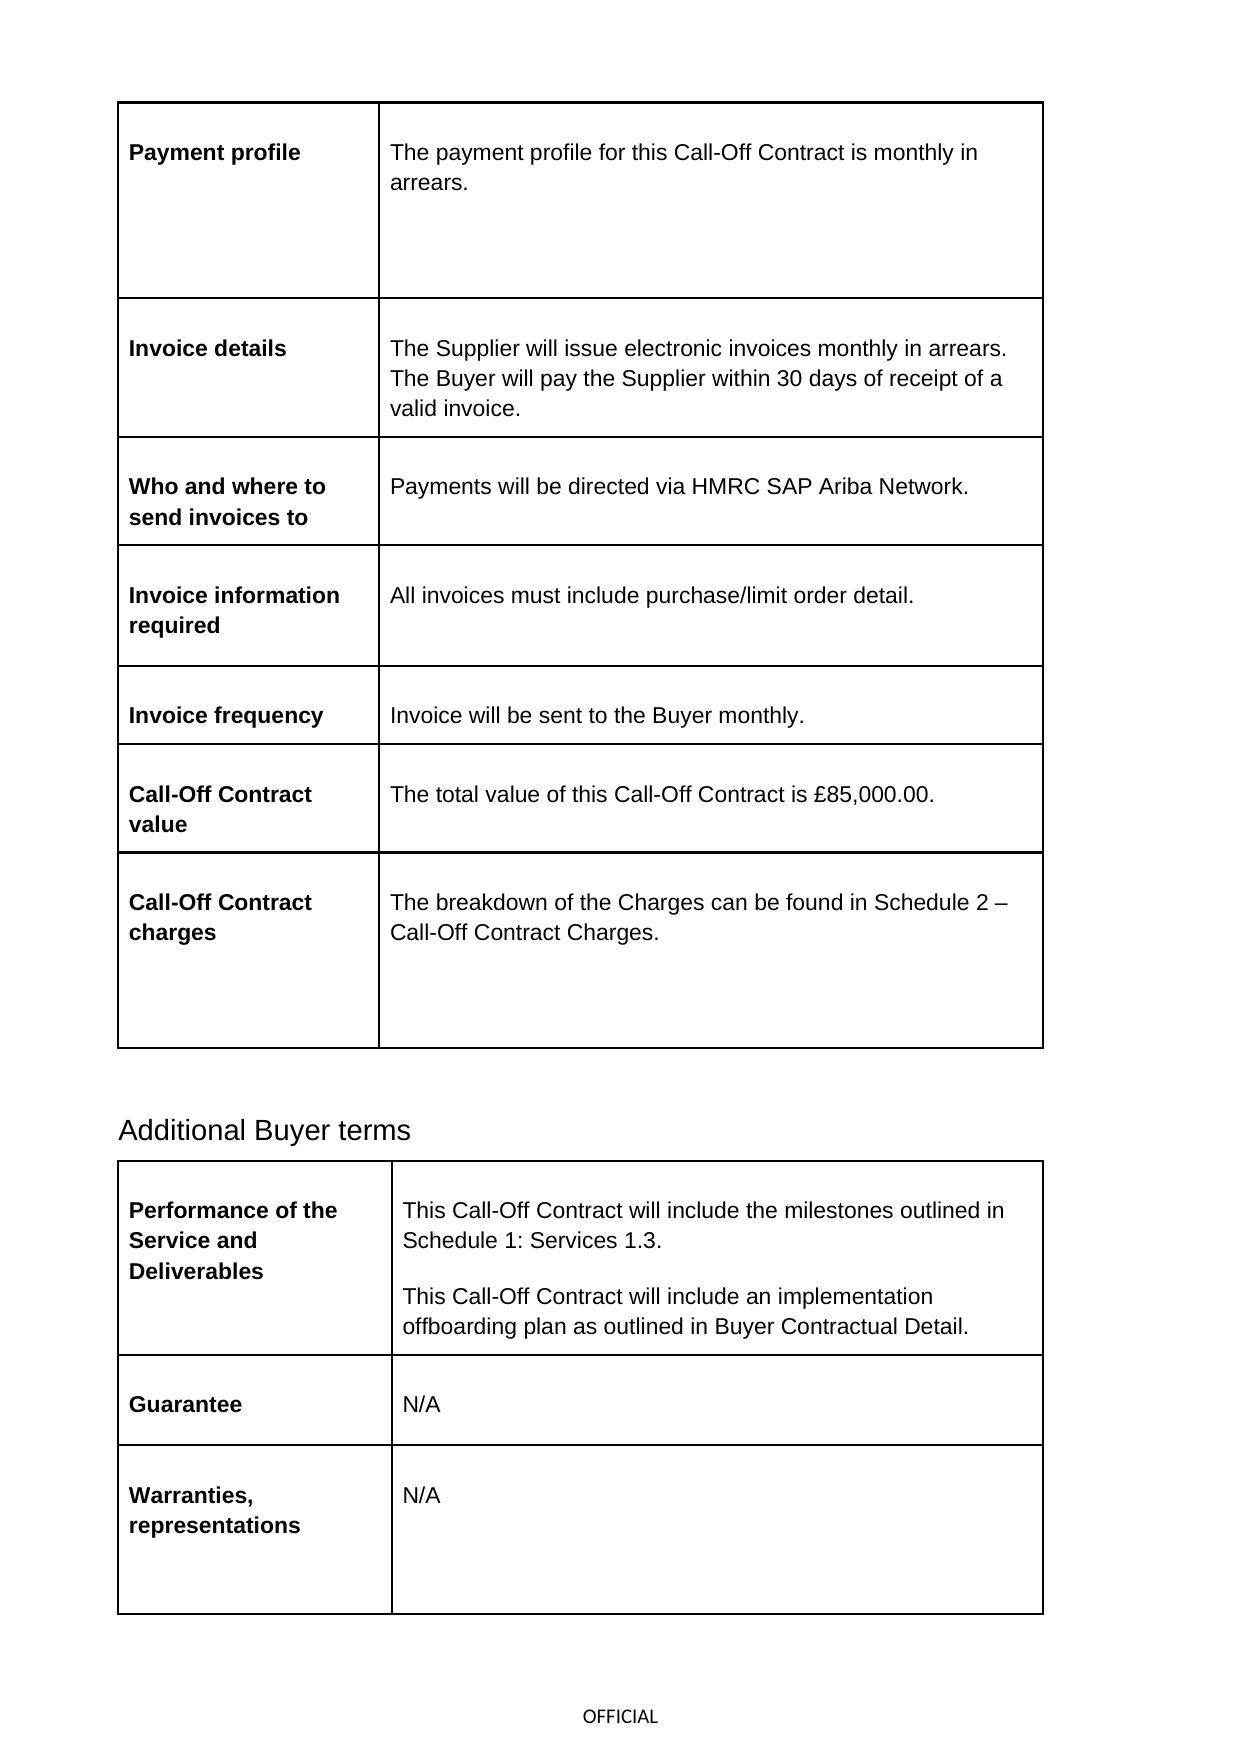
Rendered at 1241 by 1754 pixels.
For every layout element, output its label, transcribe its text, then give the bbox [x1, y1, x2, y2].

table_cell Call-Off Contract charges [119, 854, 378, 1047]
table_header Performance of the Service and Deliverables [119, 1162, 391, 1353]
table_cell N/A [393, 1446, 1042, 1613]
table_cell Invoice details [119, 299, 378, 436]
table_cell Invoice frequency [119, 667, 378, 743]
table_cell The breakdown of the Charges can be found in Schedule 2 – Call-Off Contract Charges. [380, 854, 1042, 1047]
table_cell Invoice information required [119, 546, 378, 665]
table_cell Call-Off Contract value [119, 745, 378, 851]
table_cell Invoice will be sent to the Buyer monthly. [380, 667, 1042, 743]
table_cell N/A [393, 1356, 1042, 1444]
table_cell The Supplier will issue electronic invoices monthly in arrears. The Buyer will pay the Supplier within 30 days of receipt of a valid invoice. [380, 299, 1042, 436]
table_cell Warranties, representations [119, 1446, 391, 1613]
table_cell The total value of this Call-Off Contract is £85,000.00. [380, 745, 1042, 851]
table_header This Call-Off Contract will include the milestones outlined in Schedule 1: Services 1.3. This Call-Off Contract will include an implementation offboarding plan as outlined in Buyer Contractual Detail. [393, 1162, 1042, 1353]
table_cell Who and where to send invoices to [119, 438, 378, 544]
table_cell Payments will be directed via HMRC SAP Ariba Network. [380, 438, 1042, 544]
table_cell Payment profile [119, 104, 378, 297]
subtitle Additional Buyer terms [118, 1113, 1122, 1146]
table_cell Guarantee [119, 1356, 391, 1444]
table_cell The payment profile for this Call-Off Contract is monthly in arrears. [380, 104, 1042, 297]
table_cell All invoices must include purchase/limit order detail. [380, 546, 1042, 665]
